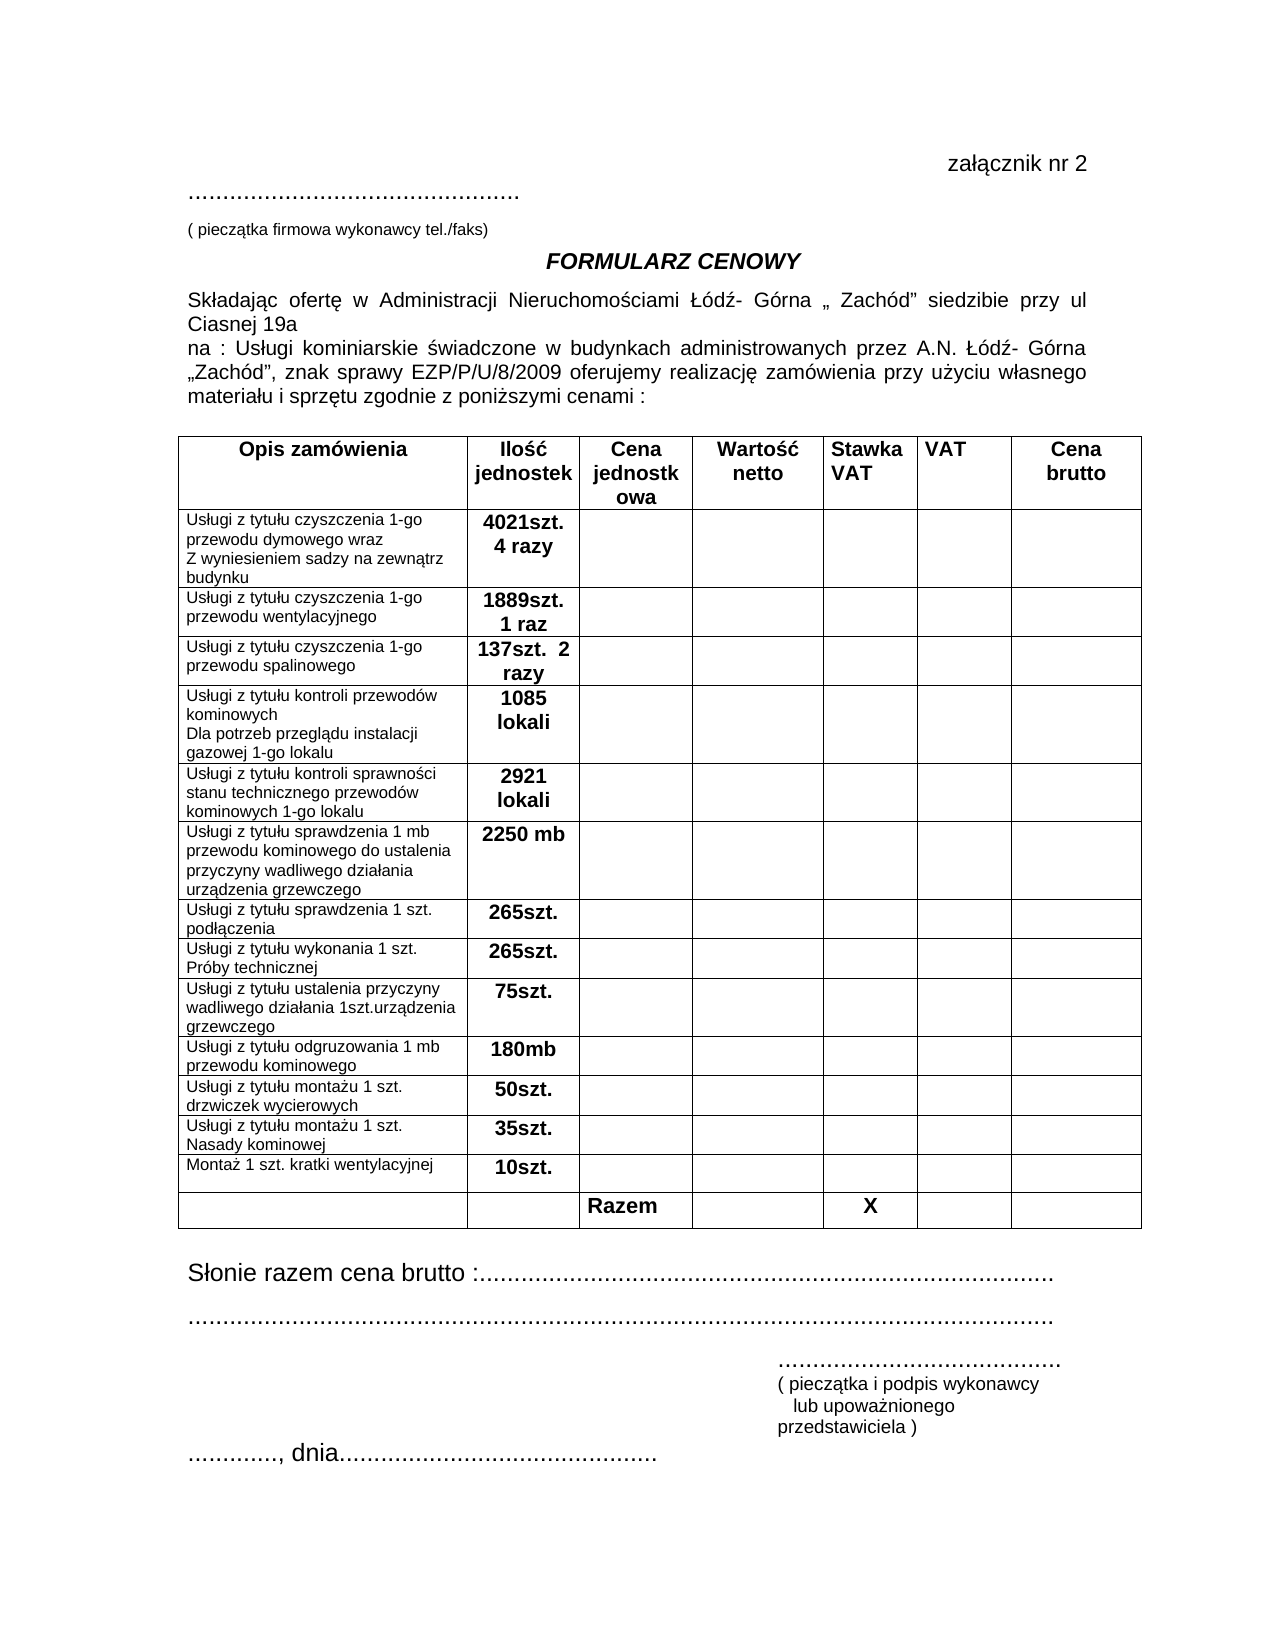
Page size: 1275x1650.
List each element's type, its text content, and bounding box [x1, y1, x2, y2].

table_cell 50szt. [468, 1076, 579, 1115]
table_cell Razem [580, 1193, 692, 1228]
table_cell [693, 1116, 823, 1154]
table_header Cena brutto [1012, 437, 1141, 509]
table_cell [1012, 637, 1141, 685]
table_cell [918, 637, 1011, 685]
table_cell [693, 822, 823, 899]
table_cell Usługi z tytułu sprawdzenia 1 szt. podłączenia [179, 900, 467, 938]
table_cell [580, 637, 692, 685]
table_cell [824, 764, 917, 821]
table_cell [824, 939, 917, 977]
text załącznik nr 2 [187, 150, 1087, 176]
table_cell 2250 mb [468, 822, 579, 899]
table_cell [1012, 900, 1141, 938]
table_cell Usługi z tytułu ustalenia przyczyny wadliwego działania 1szt.urządzenia grzewczego [179, 979, 467, 1036]
table_cell [918, 1193, 1011, 1228]
table_cell [580, 1155, 692, 1192]
table_cell 1085 lokali [468, 686, 579, 762]
table_cell [824, 1116, 917, 1154]
table_cell Usługi z tytułu czyszczenia 1-go przewodu dymowego wraz Z wyniesieniem sadzy na zewnątrz budynku [179, 510, 467, 587]
table_cell [468, 1193, 579, 1228]
table_cell [824, 822, 917, 899]
table_cell Usługi z tytułu czyszczenia 1-go przewodu spalinowego [179, 637, 467, 685]
table_cell [824, 900, 917, 938]
table_cell 265szt. [468, 939, 579, 977]
table_cell [580, 939, 692, 977]
table_cell [580, 686, 692, 762]
table_cell 180mb [468, 1037, 579, 1075]
table_cell [1012, 764, 1141, 821]
table_cell [824, 588, 917, 636]
table_cell [918, 1116, 1011, 1154]
table_cell 1889szt. 1 raz [468, 588, 579, 636]
table_cell [580, 1116, 692, 1154]
table_cell Usługi z tytułu montażu 1 szt. drzwiczek wycierowych [179, 1076, 467, 1115]
subtitle Składając ofertę w Administracji Nieruchomościami Łódź- Górna „ Zachód” siedzibie przy ul Ciasnej 19a [187, 288, 1087, 336]
table_cell [580, 764, 692, 821]
table_cell [918, 686, 1011, 762]
text ( pieczątka firmowa wykonawcy tel./faks) [187, 219, 1087, 239]
table_cell [693, 979, 823, 1036]
table_cell [1012, 510, 1141, 587]
text ( pieczątka i podpis wykonawcy [777, 1373, 1087, 1394]
table_cell [693, 764, 823, 821]
table_cell [918, 1037, 1011, 1075]
table_cell [1012, 1037, 1141, 1075]
table_header Wartość netto [693, 437, 823, 509]
text lub upoważnionego przedstawiciela ) [777, 1394, 1087, 1438]
table_cell [1012, 979, 1141, 1036]
table_cell Usługi z tytułu odgruzowania 1 mb przewodu kominowego [179, 1037, 467, 1075]
table_header Ilość jednostek [468, 437, 579, 509]
table_cell [693, 1037, 823, 1075]
table_cell [918, 764, 1011, 821]
table_cell [580, 822, 692, 899]
table_header Stawka VAT [824, 437, 917, 509]
table_cell 35szt. [468, 1116, 579, 1154]
table_cell [824, 1076, 917, 1115]
table_cell [693, 637, 823, 685]
text Słonie razem cena brutto :................................................................................... [187, 1258, 1087, 1287]
table_cell Usługi z tytułu czyszczenia 1-go przewodu wentylacyjnego [179, 588, 467, 636]
table_cell 10szt. [468, 1155, 579, 1192]
table_cell [1012, 686, 1141, 762]
text na : Usługi kominiarskie świadczone w budynkach administrowanych przez A.N. Łódź- Górna „Zachód”, znak sprawy EZP/P/U/8/2009 oferujemy realizację zamówienia przy użyciu własnego materiału i sprzętu zgodnie z poniższymi cenami : [187, 336, 1087, 407]
text ................................................ [187, 176, 1087, 205]
table_cell Usługi z tytułu wykonania 1 szt. Próby technicznej [179, 939, 467, 977]
table_cell [1012, 1116, 1141, 1154]
table_header VAT [918, 437, 1011, 509]
table_cell Usługi z tytułu kontroli przewodów kominowych Dla potrzeb przeglądu instalacji gazowej 1-go lokalu [179, 686, 467, 762]
table_cell Usługi z tytułu montażu 1 szt. Nasady kominowej [179, 1116, 467, 1154]
table_cell [693, 510, 823, 587]
table_cell [580, 1037, 692, 1075]
table_cell [693, 900, 823, 938]
table_cell [918, 979, 1011, 1036]
table_cell [1012, 1155, 1141, 1192]
table_cell [918, 900, 1011, 938]
table_cell 4021szt. 4 razy [468, 510, 579, 587]
table_cell [1012, 1076, 1141, 1115]
table_cell [918, 939, 1011, 977]
table_cell [824, 686, 917, 762]
table_cell [918, 588, 1011, 636]
table_cell [580, 979, 692, 1036]
table_cell [693, 1155, 823, 1192]
table_cell [693, 588, 823, 636]
table_cell [824, 1155, 917, 1192]
table_cell [824, 637, 917, 685]
table_cell [580, 510, 692, 587]
table_cell 137szt. 2 razy [468, 637, 579, 685]
table_cell [918, 510, 1011, 587]
table_cell Usługi z tytułu sprawdzenia 1 mb przewodu kominowego do ustalenia przyczyny wadliwego działania urządzenia grzewczego [179, 822, 467, 899]
table_cell [693, 686, 823, 762]
text ............., dnia.............................................. [187, 1438, 1087, 1466]
table_cell [693, 1193, 823, 1228]
table_cell [179, 1193, 467, 1228]
text ............................................................................................................................. [187, 1301, 1087, 1330]
table_cell [1012, 588, 1141, 636]
table_cell [918, 822, 1011, 899]
table_cell X [824, 1193, 917, 1228]
table_cell Montaż 1 szt. kratki wentylacyjnej [179, 1155, 467, 1192]
table_cell [580, 900, 692, 938]
table_cell Usługi z tytułu kontroli sprawności stanu technicznego przewodów kominowych 1-go lokalu [179, 764, 467, 821]
table_cell [918, 1155, 1011, 1192]
table_cell 75szt. [468, 979, 579, 1036]
table_cell [693, 1076, 823, 1115]
table_cell [1012, 939, 1141, 977]
table_header Cena jednostkowa [580, 437, 692, 509]
table_cell [693, 939, 823, 977]
table_cell [824, 510, 917, 587]
table_header Opis zamówienia [179, 437, 467, 509]
table_cell [918, 1076, 1011, 1115]
text ......................................... [777, 1344, 1087, 1373]
table_cell 265szt. [468, 900, 579, 938]
table_cell [824, 979, 917, 1036]
table_cell [1012, 1193, 1141, 1228]
subtitle FORMULARZ CENOWY [261, 248, 1087, 274]
table_cell [580, 1076, 692, 1115]
table_cell [580, 588, 692, 636]
table_cell [824, 1037, 917, 1075]
table_cell 2921 lokali [468, 764, 579, 821]
table_cell [1012, 822, 1141, 899]
